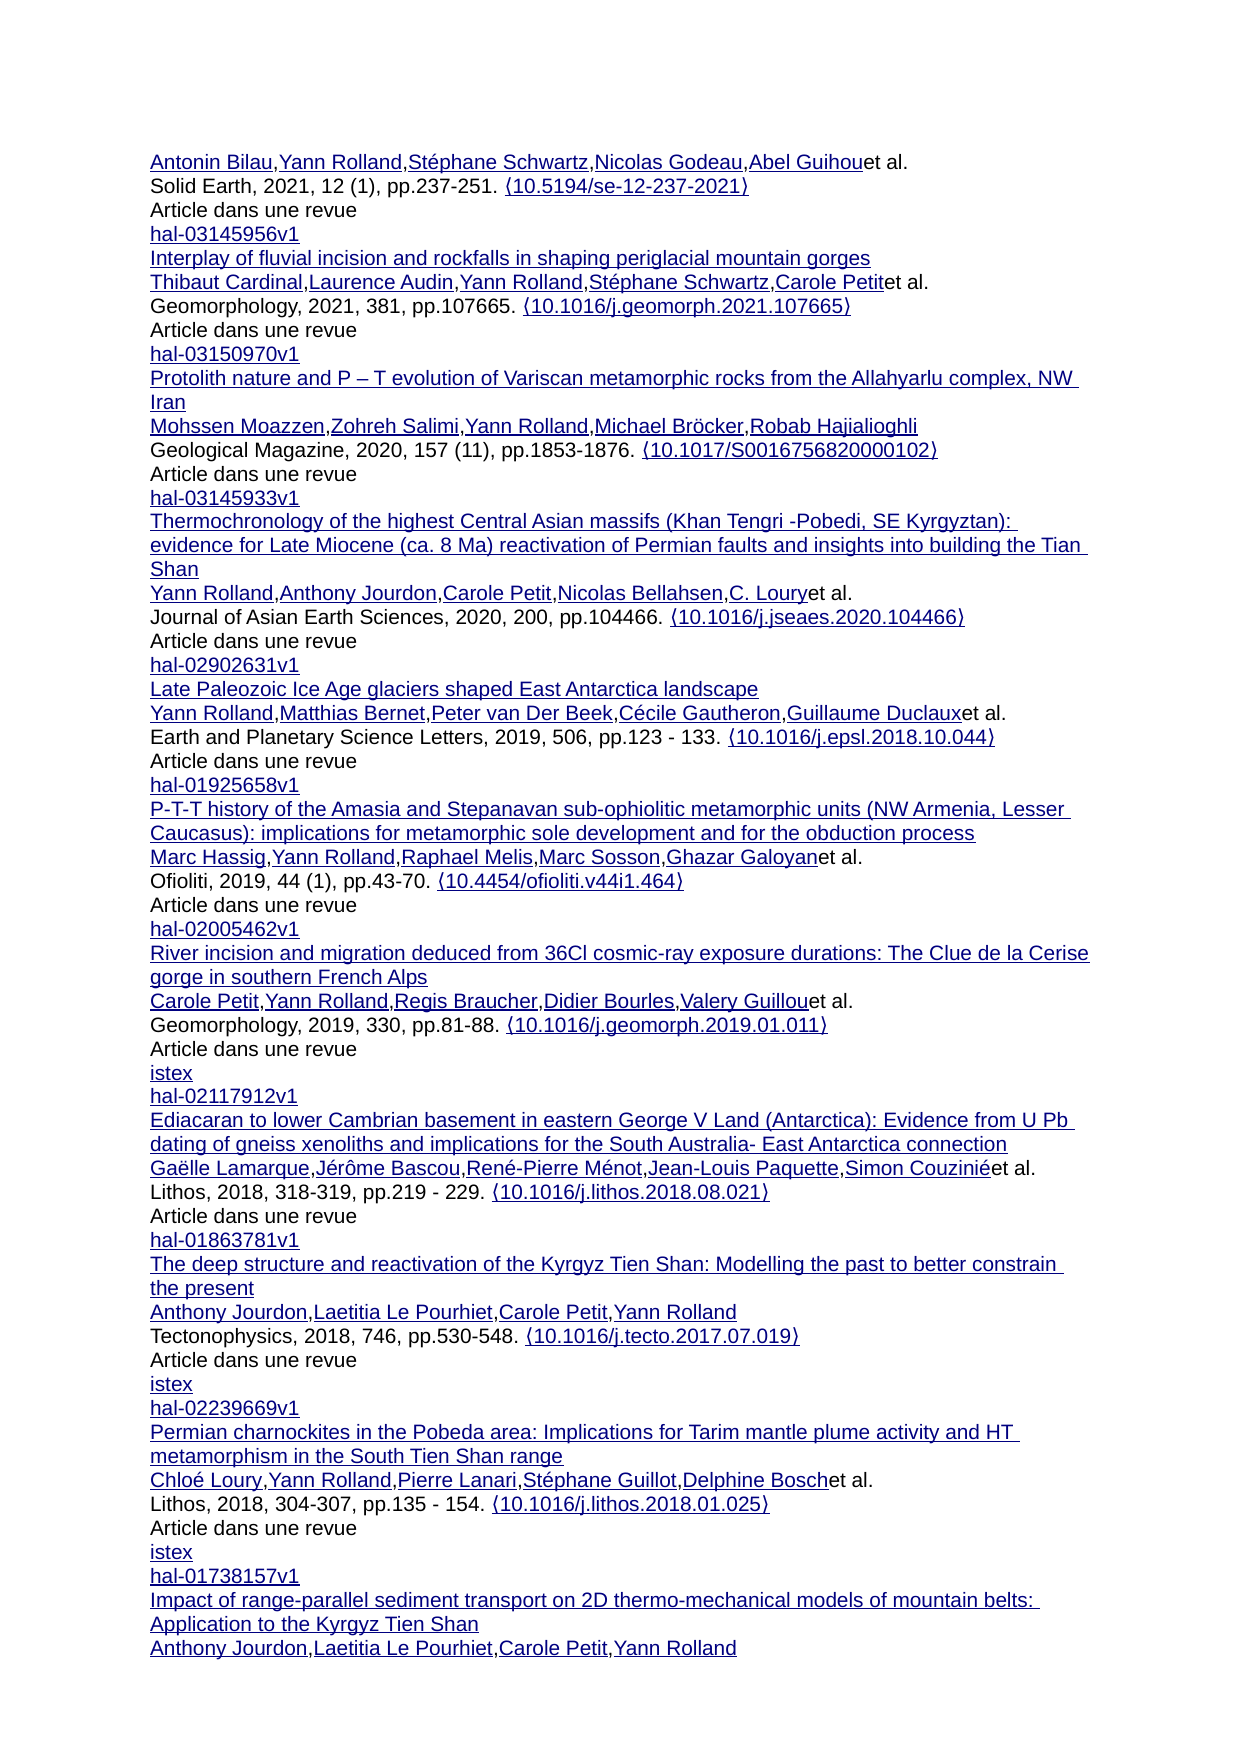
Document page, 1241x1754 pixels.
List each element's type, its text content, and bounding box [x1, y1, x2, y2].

table_cell Permian charnockites in the Pobeda area: Implications for Tarim mantle plume activity and HT metamorphism in the South Tien Shan range Chloé Loury,Yann Rolland,Pierre Lanari,Stéphane Guillot,Delphine Boschet al. Lithos, 2018, 304-307, pp.135 - 154. ⟨10.1016/j.lithos.2018.01.025⟩ Article dans une revue istex hal-01738157v1 [150, 1420, 1090, 1587]
table_cell gorge in southern French Alps Carole Petit,Yann Rolland,Regis Braucher,Didier Bourles,Valery Guillouet al. Geomorphology, 2019, 330, pp.81-88. ⟨10.1016/j.geomorph.2019.01.011⟩ Article dans une revue istex hal-02117912v1 [150, 963, 1090, 1108]
table_cell Ediacaran to lower Cambrian basement in eastern George V Land (Antarctica): Evidence from U Pb dating of gneiss xenoliths and implications for the South Australia- East Antarctica connection Gaëlle Lamarque,Jérôme Bascou,René-Pierre Ménot,Jean-Louis Paquette,Simon Couziniéet al. Lithos, 2018, 318-319, pp.219 - 229. ⟨10.1016/j.lithos.2018.08.021⟩ Article dans une revue hal-01863781v1 [150, 1108, 1090, 1252]
table_cell Thermochronology of the highest Central Asian massifs (Khan Tengri -Pobedi, SE Kyrgyztan): evidence for Late Miocene (ca. 8 Ma) reactivation of Permian faults and insights into building the Tian Shan Yann Rolland,Anthony Jourdon,Carole Petit,Nicolas Bellahsen,C. Louryet al. Journal of Asian Earth Sciences, 2020, 200, pp.104466. ⟨10.1016/j.jseaes.2020.104466⟩ Article dans une revue hal-02902631v1 [150, 509, 1090, 677]
table_cell Late Paleozoic Ice Age glaciers shaped East Antarctica landscape Yann Rolland,Matthias Bernet,Peter van Der Beek,Cécile Gautheron,Guillaume Duclauxet al. Earth and Planetary Science Letters, 2019, 506, pp.123 - 133. ⟨10.1016/j.epsl.2018.10.044⟩ Article dans une revue hal-01925658v1 [150, 677, 1090, 797]
table_cell The deep structure and reactivation of the Kyrgyz Tien Shan: Modelling the past to better constrain the present Anthony Jourdon,Laetitia Le Pourhiet,Carole Petit,Yann Rolland Tectonophysics, 2018, 746, pp.530-548. ⟨10.1016/j.tecto.2017.07.019⟩ Article dans une revue istex hal-02239669v1 [150, 1252, 1090, 1420]
table_cell River incision and migration deduced from 36Cl cosmic-ray exposure durations: The Clue de la Cerise [150, 941, 1090, 962]
table_cell Protolith nature and P – T evolution of Variscan metamorphic rocks from the Allahyarlu complex, NW Iran Mohssen Moazzen,Zohreh Salimi,Yann Rolland,Michael Bröcker,Robab Hajialioghli Geological Magazine, 2020, 157 (11), pp.1853-1876. ⟨10.1017/S0016756820000102⟩ Article dans une revue hal-03145933v1 [150, 366, 1090, 509]
table_cell Impact of range-parallel sediment transport on 2D thermo-mechanical models of mountain belts: Application to the Kyrgyz Tien Shan Anthony Jourdon,Laetitia Le Pourhiet,Carole Petit,Yann Rolland [150, 1588, 1090, 1659]
table_cell P-T-T history of the Amasia and Stepanavan sub-ophiolitic metamorphic units (NW Armenia, Lesser Caucasus): implications for metamorphic sole development and for the obduction process Marc Hassig,Yann Rolland,Raphael Melis,Marc Sosson,Ghazar Galoyanet al. Ofioliti, 2019, 44 (1), pp.43-70. ⟨10.4454/ofioliti.v44i1.464⟩ Article dans une revue hal-02005462v1 [150, 797, 1090, 941]
table_cell Antonin Bilau,Yann Rolland,Stéphane Schwartz,Nicolas Godeau,Abel Guihouet al. Solid Earth, 2021, 12 (1), pp.237-251. ⟨10.5194/se-12-237-2021⟩ Article dans une revue hal-03145956v1 [150, 150, 1090, 246]
table_cell Interplay of fluvial incision and rockfalls in shaping periglacial mountain gorges Thibaut Cardinal,Laurence Audin,Yann Rolland,Stéphane Schwartz,Carole Petitet al. Geomorphology, 2021, 381, pp.107665. ⟨10.1016/j.geomorph.2021.107665⟩ Article dans une revue hal-03150970v1 [150, 246, 1090, 366]
